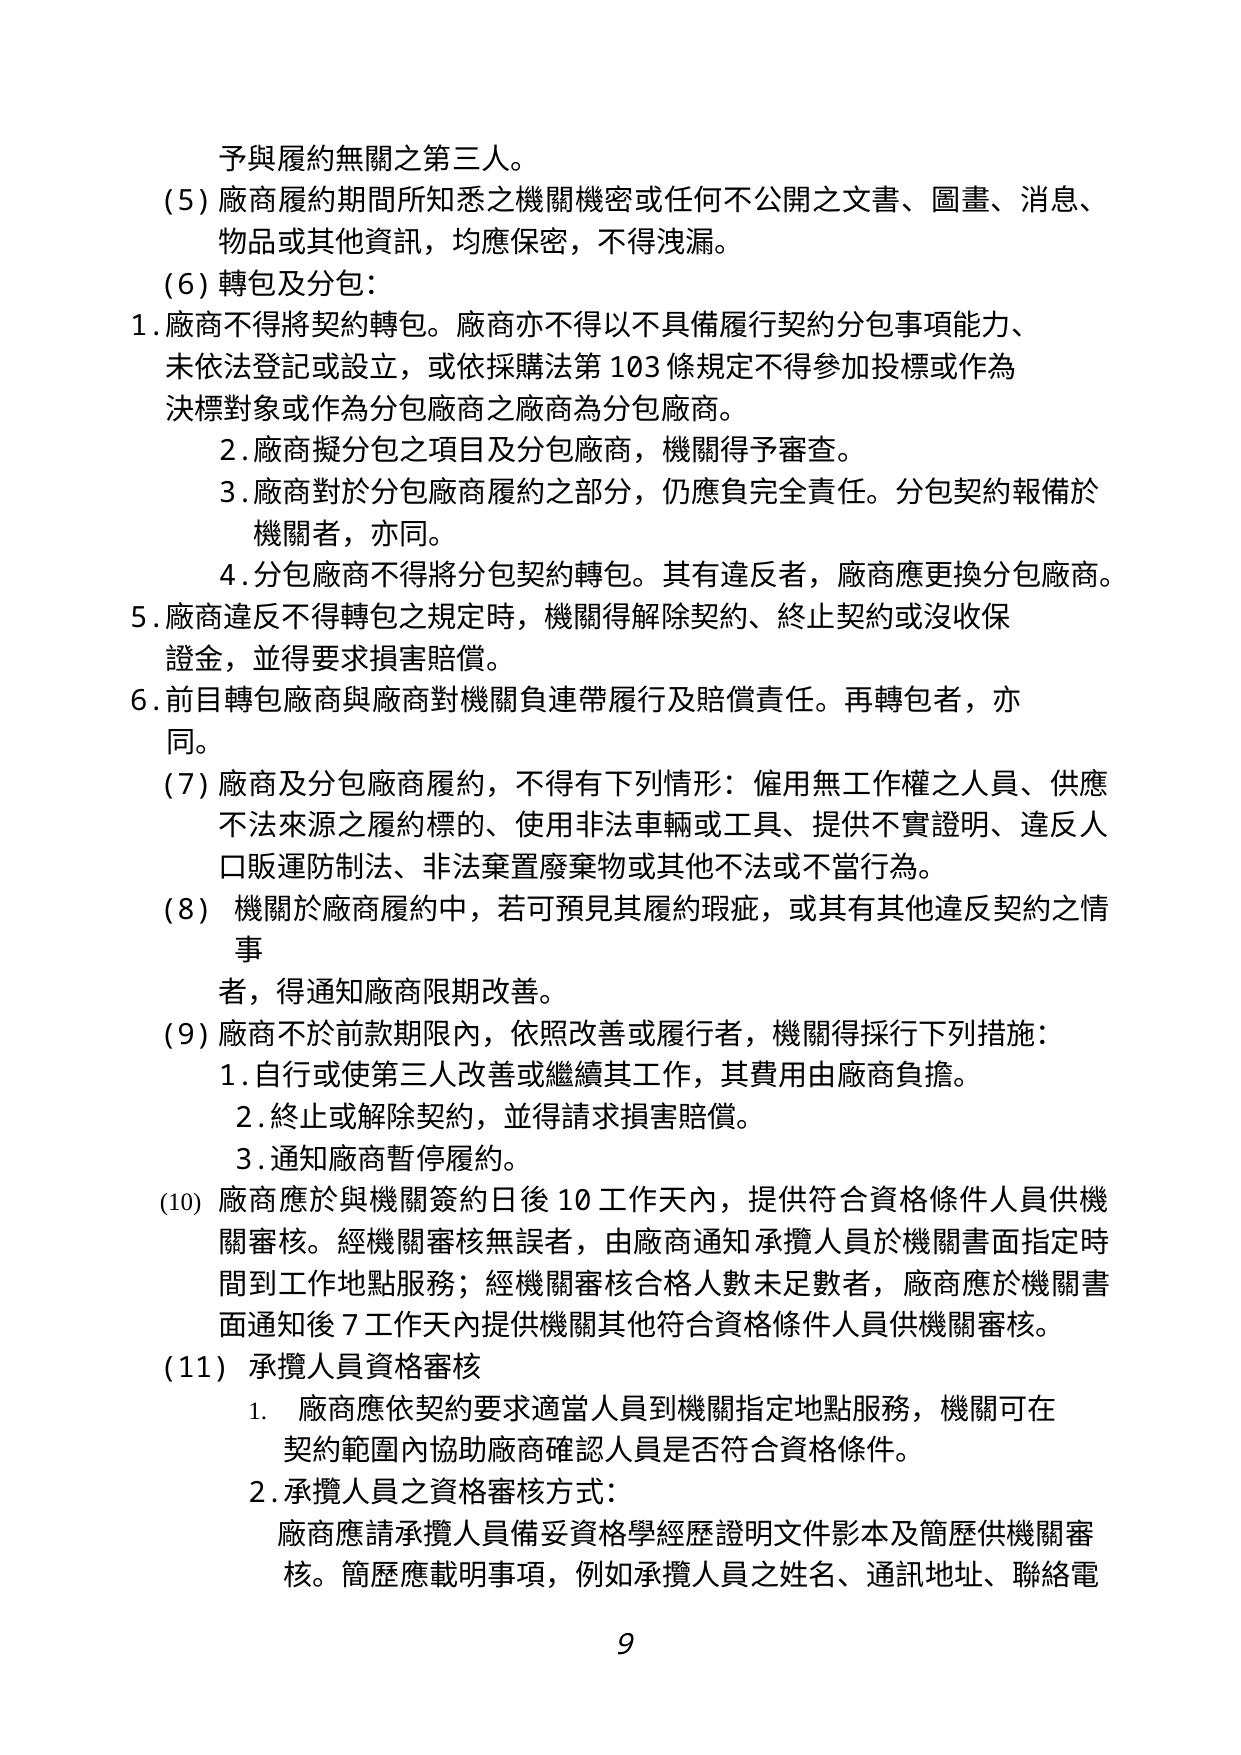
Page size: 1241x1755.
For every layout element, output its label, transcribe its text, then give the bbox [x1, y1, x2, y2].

list 轉包及分包： [159, 261, 1108, 302]
text 1.自行或使第三人改善或繼續其工作，其費用由廠商負擔。 [218, 1052, 1104, 1094]
list 廠商及分包廠商履約，不得有下列情形：僱用無工作權之人員、供應不法來源之履約標的、使用非法車輛或工具、提供不實證明、違反人口販運防制法、非法棄置廢棄物或其他不法或不當行為。 [159, 761, 1110, 886]
text 4.分包廠商不得將分包契約轉包。其有違反者，廠商應更換分包廠商。 [218, 552, 1108, 594]
text 者，得通知廠商限期改善。 [121, 969, 1110, 1011]
text 契約範圍內協助廠商確認人員是否符合資格條件。 [248, 1427, 1108, 1469]
list 承攬人員資格審核 [159, 1344, 1110, 1386]
text 5.廠商違反不得轉包之規定時，機關得解除契約、終止契約或沒收保 [130, 594, 1108, 636]
list 廠商應依契約要求適當人員到機關指定地點服務，機關可在 [248, 1386, 1108, 1427]
text 決標對象或作為分包廠商之廠商為分包廠商。 [130, 386, 1108, 427]
list 予與履約無關之第三人。 [159, 136, 1110, 177]
list 廠商應於與機關簽約日後10工作天內，提供符合資格條件人員供機關審核。經機關審核無誤者，由廠商通知承攬人員於機關書面指定時間到工作地點服務；經機關審核合格人數未足數者，廠商應於機關書面通知後7工作天內提供機關其他符合資格條件人員供機關審核。 [159, 1177, 1110, 1344]
text 廠商應請承攬人員備妥資格學經歷證明文件影本及簡歷供機關審 [248, 1511, 1108, 1552]
text 2.承攬人員之資格審核方式： [248, 1469, 1108, 1511]
list 機關於廠商履約中，若可預見其履約瑕疵，或其有其他違反契約之情事 [159, 886, 1110, 969]
text 同。 [130, 719, 1108, 761]
text 核。簡歷應載明事項，例如承攬人員之姓名、通訊地址、聯絡電 [248, 1552, 1108, 1594]
text 2.終止或解除契約，並得請求損害賠償。 [130, 1094, 1104, 1136]
list 廠商履約期間所知悉之機關機密或任何不公開之文書、圖畫、消息、物品或其他資訊，均應保密，不得洩漏。 [159, 177, 1110, 261]
text 未依法登記或設立，或依採購法第103條規定不得參加投標或作為 [130, 344, 1108, 386]
list 廠商不於前款期限內，依照改善或履行者，機關得採行下列措施： [159, 1011, 1110, 1052]
text 證金，並得要求損害賠償。 [130, 636, 1108, 677]
text 3.廠商對於分包廠商履約之部分，仍應負完全責任。分包契約報備於 [218, 469, 1108, 511]
text 機關者，亦同。 [218, 511, 1108, 552]
text 2.廠商擬分包之項目及分包廠商，機關得予審查。 [218, 427, 1108, 469]
text 6.前目轉包廠商與廠商對機關負連帶履行及賠償責任。再轉包者，亦 [130, 677, 1108, 719]
text 3.通知廠商暫停履約。 [130, 1136, 1104, 1177]
text 1.廠商不得將契約轉包。廠商亦不得以不具備履行契約分包事項能力、 [130, 302, 1108, 344]
